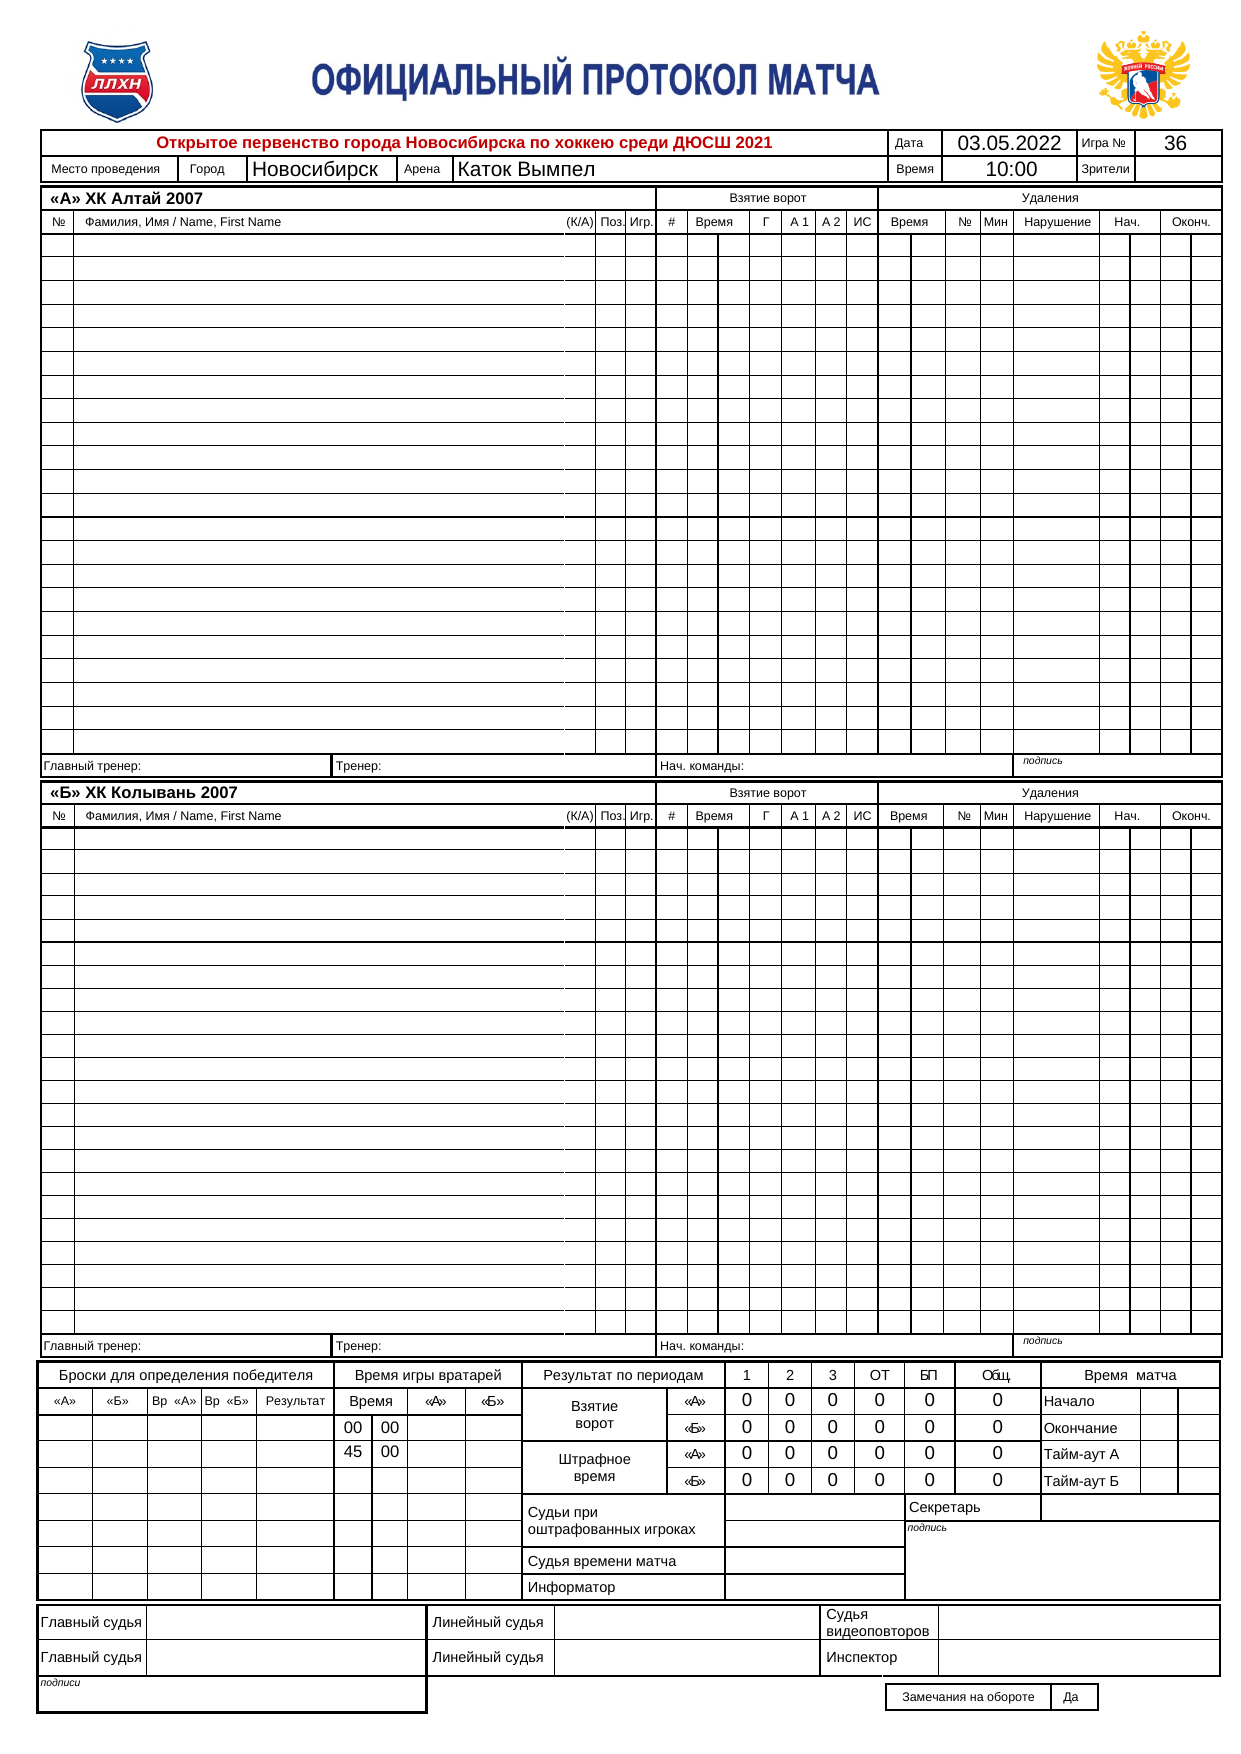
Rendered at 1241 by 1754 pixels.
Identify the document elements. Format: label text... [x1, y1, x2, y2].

table_cell [782, 235, 815, 256]
table_cell [1161, 470, 1190, 493]
table_header Результат по периодам [523, 1363, 724, 1387]
table_cell [782, 1127, 815, 1149]
table_cell [657, 423, 687, 445]
table_cell [816, 281, 846, 303]
table_cell [688, 850, 717, 872]
table_cell [75, 1150, 564, 1172]
table_cell [688, 281, 717, 303]
table_cell [1131, 352, 1160, 374]
table_cell [1161, 1127, 1190, 1149]
table_cell [847, 399, 877, 422]
table_cell [688, 446, 717, 469]
table_cell [981, 399, 1013, 422]
table_cell [847, 943, 877, 964]
table_cell [750, 399, 781, 422]
table_cell [1192, 541, 1221, 564]
table_cell [42, 1081, 74, 1103]
table_cell [750, 1035, 781, 1057]
table_cell [912, 376, 945, 398]
table_cell [782, 565, 815, 587]
table_cell [782, 1081, 815, 1103]
table_cell [42, 612, 73, 634]
table_cell Время [879, 211, 945, 233]
table_cell [1131, 612, 1160, 634]
table_cell [1014, 1127, 1099, 1149]
table_cell [944, 1104, 980, 1126]
table_cell [626, 1081, 655, 1103]
table_cell [782, 1311, 815, 1333]
table_cell Судья видеоповторов [821, 1606, 938, 1639]
table_cell [657, 1058, 687, 1079]
table_cell [75, 850, 564, 872]
table_cell [879, 470, 910, 493]
table_cell [1161, 829, 1190, 849]
table_cell [1131, 494, 1160, 516]
table_cell [782, 943, 815, 964]
table_cell [1100, 494, 1129, 516]
table_cell [1161, 896, 1190, 918]
table_cell [626, 1173, 655, 1195]
table_cell [879, 1012, 910, 1033]
table_cell 0 [855, 1442, 904, 1467]
table_cell [202, 1574, 256, 1599]
table_cell Инспектор [821, 1640, 938, 1675]
table_cell [42, 920, 74, 941]
table_cell [657, 943, 687, 964]
table_cell [1161, 920, 1190, 941]
table_cell [847, 352, 877, 374]
table_cell [782, 1196, 815, 1218]
table_cell [782, 399, 815, 422]
table_cell [946, 281, 980, 303]
table_cell [816, 399, 846, 422]
table_cell [939, 1640, 1219, 1675]
table_cell [912, 829, 943, 849]
table_cell 0 [812, 1389, 854, 1413]
table_cell [565, 1150, 595, 1172]
table_cell [981, 494, 1013, 516]
table_cell [1161, 281, 1190, 303]
table_cell [42, 446, 73, 469]
table_cell [1161, 707, 1190, 729]
table_cell [847, 1081, 877, 1103]
table_cell [75, 1219, 564, 1241]
table_cell [981, 1058, 1013, 1079]
table_cell [466, 1494, 521, 1520]
table_cell Игр. [626, 211, 655, 233]
table_cell [75, 1196, 564, 1218]
table_cell Информатор [523, 1575, 724, 1599]
table_cell [42, 518, 73, 540]
table_cell Секретарь [906, 1495, 1040, 1520]
table_cell [847, 1012, 877, 1033]
table_cell [912, 446, 945, 469]
table_cell [981, 1288, 1013, 1310]
table_cell [719, 305, 749, 327]
table_header Взятие ворот [657, 783, 877, 803]
table_cell [750, 352, 781, 374]
table_cell [750, 730, 781, 753]
table_cell [1014, 896, 1099, 918]
table_cell [1100, 659, 1129, 682]
table_cell [42, 1196, 74, 1218]
table_cell [42, 352, 73, 374]
table_cell [1131, 989, 1160, 1011]
table_cell [596, 518, 625, 540]
table_cell [719, 376, 749, 398]
table_cell [981, 612, 1013, 634]
table_cell [39, 1574, 92, 1599]
table_cell [74, 470, 564, 493]
table_cell [1099, 1682, 1220, 1711]
table_cell [719, 1104, 749, 1126]
table_cell [147, 1640, 425, 1675]
table_cell [93, 1468, 147, 1493]
table_cell [1014, 1311, 1099, 1333]
table_cell [981, 636, 1013, 658]
table_cell 0 [769, 1415, 811, 1440]
table_cell [596, 636, 625, 658]
table_cell [657, 1311, 687, 1333]
table_cell [565, 588, 595, 611]
table_cell Мин [981, 805, 1013, 826]
table_cell [335, 1547, 371, 1573]
table_cell [912, 683, 945, 706]
table_cell [688, 1196, 717, 1218]
table_cell [912, 1196, 943, 1218]
table_cell [596, 707, 625, 729]
table_cell [816, 1265, 846, 1287]
table_cell [657, 850, 687, 872]
table_cell (К/А) [565, 805, 595, 826]
table_cell [782, 494, 815, 516]
table_cell [719, 896, 749, 918]
table_cell [596, 1219, 625, 1241]
table_header «Б» ХК Колывань 2007 [42, 783, 655, 803]
table_cell [879, 636, 910, 658]
table_cell Время [688, 805, 749, 826]
table_cell [847, 730, 877, 753]
table_cell [1014, 683, 1099, 706]
table_cell [1100, 1242, 1129, 1264]
table_cell [782, 612, 815, 634]
table_cell [847, 966, 877, 987]
table_cell [750, 1173, 781, 1195]
table_cell [847, 494, 877, 516]
table_cell [981, 989, 1013, 1011]
table_cell [750, 565, 781, 587]
table_cell [1100, 352, 1129, 374]
table_cell 0 [855, 1415, 904, 1440]
table_cell [1014, 1104, 1099, 1126]
table_cell [1131, 1196, 1160, 1218]
table_cell [1161, 1104, 1190, 1126]
table_cell Тренер: [333, 755, 655, 776]
table_cell [596, 1081, 625, 1103]
table_cell [1014, 235, 1099, 256]
table_cell [944, 920, 980, 941]
table_cell [782, 305, 815, 327]
table_header Замечания на обороте [887, 1685, 1050, 1709]
table_cell [565, 943, 595, 964]
table_cell [42, 683, 73, 706]
table_cell [688, 328, 717, 351]
table_cell [782, 683, 815, 706]
table_cell [782, 1265, 815, 1287]
table_cell [847, 1311, 877, 1333]
table_cell Результат [257, 1389, 333, 1413]
table_cell [202, 1468, 256, 1493]
table_cell Арена [398, 157, 452, 181]
table_cell [981, 257, 1013, 280]
table_cell [1192, 1127, 1221, 1149]
table_cell [1014, 1150, 1099, 1172]
table_cell [719, 1058, 749, 1079]
table_cell Мин [981, 211, 1013, 233]
table_cell Нач. команды: [657, 755, 1012, 776]
table_cell [944, 1058, 980, 1079]
table_cell [879, 235, 910, 256]
table_cell [879, 730, 910, 753]
table_cell [879, 659, 910, 682]
table_cell [565, 1265, 595, 1287]
table_header «А» ХК Алтай 2007 [42, 188, 655, 209]
table_cell [944, 1173, 980, 1195]
table_cell [1100, 565, 1129, 587]
table_cell Время [688, 211, 749, 233]
table_cell [1136, 157, 1221, 181]
table_cell [1192, 850, 1221, 872]
table_cell [1014, 423, 1099, 445]
table_cell [1161, 1173, 1190, 1195]
table_cell [816, 518, 846, 540]
table_cell [565, 399, 595, 422]
table_cell [750, 257, 781, 280]
table_cell [596, 989, 625, 1011]
table_cell [981, 1035, 1013, 1057]
table_cell [596, 659, 625, 682]
table_cell [816, 612, 846, 634]
table_cell [847, 423, 877, 445]
table_cell [750, 1150, 781, 1172]
table_cell [565, 966, 595, 987]
table_cell [879, 494, 910, 516]
table_cell [1161, 1058, 1190, 1079]
table_cell [1100, 1150, 1129, 1172]
table_cell [946, 494, 980, 516]
table_cell [883, 1677, 1220, 1681]
table_cell [74, 636, 564, 658]
table_cell [944, 966, 980, 987]
table_cell [816, 1242, 846, 1264]
table_cell [1131, 518, 1160, 540]
table_cell [42, 850, 74, 872]
table_cell [1131, 541, 1160, 564]
table_cell подпись [1014, 1335, 1221, 1356]
table_cell [912, 896, 943, 918]
table_cell [782, 896, 815, 918]
table_cell [93, 1494, 147, 1520]
table_cell [912, 920, 943, 941]
table_cell [816, 376, 846, 398]
table_cell [847, 518, 877, 540]
table_cell [657, 1081, 687, 1103]
table_cell [944, 1012, 980, 1033]
table_cell [946, 235, 980, 256]
table_cell [1014, 829, 1099, 849]
table_cell [42, 943, 74, 964]
table_header Взятие ворот [657, 188, 877, 209]
table_cell [74, 257, 564, 280]
table_cell [565, 1173, 595, 1195]
table_cell [719, 1081, 749, 1103]
table_cell [257, 1574, 333, 1599]
table_cell [688, 588, 717, 611]
table_cell [750, 376, 781, 398]
table_cell [1100, 636, 1129, 658]
table_cell [981, 281, 1013, 303]
table_cell 0 [905, 1468, 954, 1493]
table_header Общ. [956, 1363, 1040, 1387]
table_cell [1131, 730, 1160, 753]
table_cell [782, 1012, 815, 1033]
table_cell [847, 683, 877, 706]
table_cell [626, 565, 655, 587]
table_cell [42, 470, 73, 493]
table_cell [202, 1521, 256, 1546]
table_cell [1131, 1012, 1160, 1033]
table_cell [373, 1521, 407, 1546]
table_cell [847, 659, 877, 682]
table_cell [688, 1150, 717, 1172]
table_cell [596, 257, 625, 280]
table_cell № [42, 805, 74, 826]
table_cell [847, 989, 877, 1011]
table_cell [657, 1035, 687, 1057]
table_cell 00 [373, 1416, 407, 1440]
table_cell [74, 541, 564, 564]
table_cell [981, 446, 1013, 469]
table_header Да [1052, 1685, 1097, 1709]
table_cell [74, 518, 564, 540]
table_cell [408, 1494, 465, 1520]
table_cell [1192, 1219, 1221, 1241]
table_cell [657, 588, 687, 611]
table_cell [626, 305, 655, 327]
table_cell [816, 636, 846, 658]
table_cell [1100, 257, 1129, 280]
table_cell [816, 305, 846, 327]
table_cell [816, 423, 846, 445]
table_cell [42, 235, 73, 256]
table_cell [847, 541, 877, 564]
table_header Игра № [1078, 131, 1134, 155]
table_header 03.05.2022 [943, 131, 1076, 155]
table_cell Время [889, 157, 941, 181]
table_cell [1014, 966, 1099, 987]
table_cell А 1 [782, 805, 815, 826]
table_cell Новосибирск [248, 157, 396, 181]
table_cell [1014, 659, 1099, 682]
table_cell [750, 423, 781, 445]
table_cell [1131, 1081, 1160, 1103]
table_cell [42, 1173, 74, 1195]
table_cell [257, 1416, 333, 1440]
table_cell [75, 943, 564, 964]
table_cell [93, 1574, 147, 1599]
table_cell Линейный судья [428, 1640, 554, 1675]
table_cell [75, 1104, 564, 1126]
table_cell [596, 1150, 625, 1172]
table_cell [688, 1058, 717, 1079]
table_cell [626, 518, 655, 540]
table_cell [148, 1547, 201, 1573]
table_cell [657, 1104, 687, 1126]
table_cell [42, 636, 73, 658]
table_cell [39, 1468, 92, 1493]
table_cell [74, 399, 564, 422]
table_cell [782, 1288, 815, 1310]
table_cell [596, 423, 625, 445]
table_header 3 [812, 1363, 854, 1387]
table_cell [373, 1468, 407, 1493]
table_cell [719, 328, 749, 351]
table_cell [782, 446, 815, 469]
table_cell [1161, 943, 1190, 964]
table_cell [688, 494, 717, 516]
table_cell [1192, 565, 1221, 587]
table_cell [847, 1035, 877, 1057]
table_cell [1100, 966, 1129, 987]
table_cell Вр «А» [148, 1389, 201, 1413]
table_cell Тайм-аут Б [1042, 1468, 1140, 1493]
table_cell [816, 1012, 846, 1033]
table_cell [1161, 966, 1190, 987]
table_cell «А» [408, 1389, 465, 1413]
table_cell [75, 1012, 564, 1033]
table_cell [847, 376, 877, 398]
table_cell [1192, 352, 1221, 374]
table_cell [1192, 376, 1221, 398]
table_cell # [657, 805, 687, 826]
table_cell Нач. команды: [657, 1335, 1012, 1356]
table_cell [1192, 707, 1221, 729]
table_cell Фамилия, Имя / Name, First Name [75, 805, 565, 826]
table_cell [719, 399, 749, 422]
table_cell [847, 565, 877, 587]
table_cell [719, 636, 749, 658]
table_cell [1161, 874, 1190, 895]
table_cell [626, 1035, 655, 1057]
table_cell [719, 281, 749, 303]
table_cell [1179, 1441, 1219, 1467]
table_cell [1131, 659, 1160, 682]
table_cell [782, 1035, 815, 1057]
table_cell [42, 896, 74, 918]
table_header БП [905, 1363, 954, 1387]
table_cell [657, 305, 687, 327]
table_cell [847, 636, 877, 658]
table_cell Тайм-аут А [1042, 1441, 1140, 1467]
table_cell [1192, 612, 1221, 634]
table_cell [782, 1150, 815, 1172]
table_cell [688, 1242, 717, 1264]
table_cell 00 [373, 1441, 407, 1467]
table_cell [1100, 943, 1129, 964]
table_header Удаления [879, 188, 1221, 209]
table_cell [847, 896, 877, 918]
table_cell [719, 943, 749, 964]
table_cell [1131, 235, 1160, 256]
table_cell [879, 305, 910, 327]
table_cell [688, 565, 717, 587]
table_cell [816, 896, 846, 918]
table_cell [1161, 683, 1190, 706]
table_cell [1131, 1104, 1160, 1126]
table_cell [75, 896, 564, 918]
table_cell [912, 1150, 943, 1172]
table_cell [981, 943, 1013, 964]
table_cell [565, 494, 595, 516]
table_cell [719, 588, 749, 611]
table_header Время игры вратарей [335, 1363, 521, 1387]
table_cell [688, 305, 717, 327]
table_cell [466, 1468, 521, 1493]
table_cell [1141, 1468, 1177, 1493]
table_cell [912, 281, 945, 303]
table_cell «Б » [466, 1389, 521, 1413]
table_cell [75, 1311, 564, 1333]
table_cell [74, 612, 564, 634]
table_cell [657, 281, 687, 303]
table_cell [847, 1265, 877, 1287]
table_cell [879, 446, 910, 469]
table_cell [335, 1521, 371, 1546]
table_cell [946, 588, 980, 611]
table_cell [1131, 850, 1160, 872]
table_cell [782, 328, 815, 351]
table_cell [912, 1242, 943, 1264]
table_cell [816, 565, 846, 587]
table_cell 0 [726, 1468, 768, 1493]
table_cell [1131, 1265, 1160, 1287]
table_cell [1161, 257, 1190, 280]
table_cell [1014, 470, 1099, 493]
table_cell [981, 1196, 1013, 1218]
table_cell [626, 1219, 655, 1241]
table_cell [1100, 896, 1129, 918]
table_cell [1014, 1196, 1099, 1218]
table_cell [750, 1127, 781, 1149]
table_cell [912, 1058, 943, 1079]
table_cell «А» [668, 1442, 724, 1467]
table_cell [626, 943, 655, 964]
table_cell 0 [726, 1415, 768, 1440]
table_cell [1131, 1288, 1160, 1310]
table_cell [626, 257, 655, 280]
table_cell [1192, 1081, 1221, 1103]
table_cell [626, 1104, 655, 1126]
table_cell [912, 399, 945, 422]
table_cell [816, 494, 846, 516]
table_cell [565, 281, 595, 303]
table_cell [565, 896, 595, 918]
table_cell [42, 1219, 74, 1241]
table_cell [944, 850, 980, 872]
table_cell подпись [1014, 755, 1221, 776]
table_cell [657, 1219, 687, 1241]
table_cell [912, 1265, 943, 1287]
table_cell А 2 [816, 211, 846, 233]
table_cell [879, 920, 910, 941]
table_cell [1192, 494, 1221, 516]
table_cell [1131, 636, 1160, 658]
table_cell [1131, 683, 1160, 706]
table_cell Зрители [1078, 157, 1134, 181]
table_cell [565, 1127, 595, 1149]
table_cell [657, 874, 687, 895]
table_cell [626, 707, 655, 729]
table_cell [428, 1677, 882, 1711]
table_cell [148, 1521, 201, 1546]
table_cell [1161, 376, 1190, 398]
table_cell [946, 730, 980, 753]
table_cell [565, 1288, 595, 1310]
table_cell [782, 829, 815, 849]
table_cell [657, 518, 687, 540]
table_cell [42, 659, 73, 682]
table_cell [879, 896, 910, 918]
table_cell 0 [769, 1468, 811, 1493]
table_cell [596, 896, 625, 918]
table_cell [981, 659, 1013, 682]
table_cell [626, 541, 655, 564]
table_cell [1100, 1127, 1129, 1149]
table_cell [1192, 1288, 1221, 1310]
table_cell [750, 305, 781, 327]
table_cell [879, 1058, 910, 1079]
table_cell [847, 612, 877, 634]
table_cell [626, 850, 655, 872]
table_cell [565, 989, 595, 1011]
table_cell [1014, 1035, 1099, 1057]
table_cell [565, 1219, 595, 1241]
table_cell [847, 707, 877, 729]
table_cell [981, 376, 1013, 398]
table_cell [912, 612, 945, 634]
table_cell [1161, 612, 1190, 634]
table_cell [981, 518, 1013, 540]
table_cell [1192, 943, 1221, 964]
table_cell Время [879, 805, 943, 826]
table_cell [782, 1104, 815, 1126]
table_cell [879, 612, 910, 634]
table_cell [1161, 565, 1190, 587]
table_cell [596, 1104, 625, 1126]
table_cell подпись [906, 1522, 1219, 1599]
table_cell [1100, 874, 1129, 895]
table_cell [688, 1104, 717, 1126]
table_cell [626, 683, 655, 706]
table_cell [782, 423, 815, 445]
table_cell [912, 1288, 943, 1310]
table_cell [1179, 1415, 1219, 1440]
table_cell [782, 352, 815, 374]
table_cell [1014, 328, 1099, 351]
table_cell [726, 1495, 904, 1520]
table_cell [93, 1416, 147, 1440]
table_cell [1014, 446, 1099, 469]
table_cell [912, 1081, 943, 1103]
table_cell [816, 943, 846, 964]
table_cell [1161, 328, 1190, 351]
table_cell [879, 1219, 910, 1241]
table_cell [782, 518, 815, 540]
table_cell [74, 305, 564, 327]
table_cell [981, 1150, 1013, 1172]
table_cell [257, 1441, 333, 1467]
table_cell [148, 1468, 201, 1493]
table_cell Начало [1042, 1389, 1140, 1413]
table_cell [408, 1547, 465, 1573]
table_cell [879, 829, 910, 849]
table_cell [688, 920, 717, 941]
table_cell [946, 636, 980, 658]
table_cell [657, 707, 687, 729]
table_cell [719, 659, 749, 682]
table_cell Окончание [1042, 1415, 1140, 1440]
table_cell [42, 1058, 74, 1079]
table_cell [1192, 257, 1221, 280]
table_cell [912, 565, 945, 587]
table_cell [1192, 1242, 1221, 1264]
table_cell [782, 376, 815, 398]
table_cell [565, 1012, 595, 1033]
table_cell [847, 829, 877, 849]
table_cell [719, 829, 749, 849]
table_cell [912, 1219, 943, 1241]
table_cell [750, 829, 781, 849]
table_cell [688, 399, 717, 422]
table_cell [42, 707, 73, 729]
table_cell 0 [905, 1389, 954, 1413]
table_cell [596, 1265, 625, 1287]
table_cell [719, 235, 749, 256]
table_cell [782, 1242, 815, 1264]
table_cell [42, 1150, 74, 1172]
table_cell «А» [39, 1389, 92, 1413]
table_cell [74, 328, 564, 351]
table_cell [688, 896, 717, 918]
table_cell [750, 1219, 781, 1241]
table_cell [1100, 588, 1129, 611]
table_cell [565, 423, 595, 445]
table_cell [1100, 305, 1129, 327]
table_cell [1161, 494, 1190, 516]
table_cell [847, 257, 877, 280]
table_cell [946, 257, 980, 280]
table_cell [42, 1242, 74, 1264]
table_cell [1100, 1012, 1129, 1033]
table_cell [657, 829, 687, 849]
table_cell [1192, 446, 1221, 469]
table_cell [1100, 328, 1129, 351]
table_cell [466, 1574, 521, 1599]
table_cell [596, 305, 625, 327]
table_cell [816, 588, 846, 611]
table_cell [1014, 1012, 1099, 1033]
table_cell [981, 470, 1013, 493]
table_cell [1014, 1265, 1099, 1287]
table_cell [688, 541, 717, 564]
table_cell [782, 541, 815, 564]
table_cell [1014, 1173, 1099, 1195]
table_cell [42, 730, 73, 753]
table_cell [466, 1547, 521, 1573]
table_cell [1161, 636, 1190, 658]
table_cell [816, 707, 846, 729]
table_cell [688, 1311, 717, 1333]
table_cell [847, 328, 877, 351]
table_cell А 1 [782, 211, 815, 233]
table_cell [596, 235, 625, 256]
table_cell [879, 966, 910, 987]
table_cell [688, 235, 717, 256]
table_cell [1131, 1058, 1160, 1079]
table_cell [946, 707, 980, 729]
table_cell [565, 518, 595, 540]
table_cell [1131, 1035, 1160, 1057]
table_cell [816, 1173, 846, 1195]
table_cell [657, 1288, 687, 1310]
table_cell [565, 1058, 595, 1079]
table_cell [1131, 829, 1160, 849]
table_cell [946, 305, 980, 327]
table_cell [42, 305, 73, 327]
table_cell Судьи при оштрафованных игроках [523, 1495, 724, 1546]
table_cell 0 [726, 1389, 768, 1413]
table_cell [657, 1150, 687, 1172]
table_cell [816, 352, 846, 374]
table_cell [657, 966, 687, 987]
table_cell [1141, 1441, 1177, 1467]
table_cell [750, 1265, 781, 1287]
table_cell [373, 1494, 407, 1520]
table_cell [657, 896, 687, 918]
table_cell [981, 1173, 1013, 1195]
table_cell [1014, 305, 1099, 327]
table_cell [981, 1127, 1013, 1149]
table_cell [719, 966, 749, 987]
table_cell [148, 1574, 201, 1599]
table_cell [42, 565, 73, 587]
table_cell [1131, 281, 1160, 303]
table_cell [75, 1058, 564, 1079]
table_cell [148, 1441, 201, 1467]
table_cell [1100, 829, 1129, 849]
table_cell [1192, 1012, 1221, 1033]
table_cell [408, 1468, 465, 1493]
table_cell [782, 1219, 815, 1241]
table_cell [657, 1242, 687, 1264]
table_cell [408, 1416, 465, 1440]
table_cell [657, 1196, 687, 1218]
table_cell [912, 328, 945, 351]
table_cell [782, 707, 815, 729]
table_cell [816, 730, 846, 753]
table_cell [946, 659, 980, 682]
table_cell [42, 829, 74, 849]
table_cell [719, 541, 749, 564]
table_cell [782, 1058, 815, 1079]
table_cell [1192, 1104, 1221, 1126]
table_cell [944, 1150, 980, 1172]
table_cell [1161, 305, 1190, 327]
table_cell [75, 874, 564, 895]
table_cell [565, 565, 595, 587]
table_cell [816, 1127, 846, 1149]
table_cell [750, 1242, 781, 1264]
table_cell [75, 829, 564, 849]
table_cell [42, 423, 73, 445]
table_header Удаления [879, 783, 1221, 803]
table_cell [1100, 1104, 1129, 1126]
table_cell [912, 305, 945, 327]
table_cell Главный судья [39, 1640, 146, 1675]
table_cell [1131, 874, 1160, 895]
table_cell [782, 636, 815, 658]
table_cell [1192, 518, 1221, 540]
table_cell [657, 920, 687, 941]
table_cell [1131, 943, 1160, 964]
table_cell [626, 281, 655, 303]
table_cell [939, 1606, 1219, 1639]
table_cell [626, 989, 655, 1011]
table_cell [719, 707, 749, 729]
table_cell [719, 874, 749, 895]
table_cell [912, 1173, 943, 1195]
table_cell [1014, 707, 1099, 729]
table_cell [816, 1288, 846, 1310]
table_cell [74, 588, 564, 611]
table_cell [565, 352, 595, 374]
table_cell [75, 1173, 564, 1195]
table_cell [1100, 1081, 1129, 1103]
table_cell [750, 850, 781, 872]
table_cell [879, 1311, 910, 1333]
table_cell [1014, 399, 1099, 422]
table_cell [816, 1219, 846, 1241]
table_cell [626, 352, 655, 374]
table_cell [1161, 850, 1190, 872]
table_cell [1100, 989, 1129, 1011]
table_cell [626, 446, 655, 469]
table_cell [816, 683, 846, 706]
table_cell [750, 989, 781, 1011]
table_cell [944, 1242, 980, 1264]
table_cell [1014, 850, 1099, 872]
table_cell [782, 659, 815, 682]
table_cell [1161, 352, 1190, 374]
table_cell [688, 612, 717, 634]
table_cell [1161, 1012, 1190, 1033]
table_cell [879, 541, 910, 564]
table_cell [596, 281, 625, 303]
table_cell 0 [956, 1442, 1040, 1467]
table_cell [202, 1416, 256, 1440]
table_cell [335, 1494, 371, 1520]
table_cell [596, 730, 625, 753]
table_cell [1014, 612, 1099, 634]
table_cell 0 [726, 1442, 768, 1467]
table_cell [946, 399, 980, 422]
table_cell [816, 328, 846, 351]
table_cell [596, 920, 625, 941]
table_cell [981, 1081, 1013, 1103]
table_cell [565, 1035, 595, 1057]
table_cell [1192, 659, 1221, 682]
table_cell [912, 636, 945, 658]
table_cell [944, 829, 980, 849]
table_cell [912, 1012, 943, 1033]
table_cell [657, 257, 687, 280]
table_cell [782, 966, 815, 987]
table_header ОТ [855, 1363, 904, 1387]
table_cell [719, 1288, 749, 1310]
table_cell [565, 470, 595, 493]
table_cell [782, 730, 815, 753]
table_cell [688, 470, 717, 493]
table_cell [719, 850, 749, 872]
table_cell [202, 1441, 256, 1467]
table_cell [1161, 423, 1190, 445]
table_cell Г [750, 211, 781, 233]
table_cell [565, 235, 595, 256]
table_cell Линейный судья [428, 1606, 554, 1639]
table_cell [596, 1242, 625, 1264]
table_cell [1131, 470, 1160, 493]
table_cell [596, 850, 625, 872]
table_cell [719, 1242, 749, 1264]
table_cell [1131, 423, 1160, 445]
table_cell [1100, 376, 1129, 398]
table_cell [1014, 494, 1099, 516]
table_header Открытое первенство города Новосибирска по хоккею среди ДЮСШ 2021 [42, 131, 887, 155]
table_cell [981, 1012, 1013, 1033]
table_cell [42, 1104, 74, 1126]
table_cell 0 [855, 1468, 904, 1493]
table_cell подписи [39, 1677, 425, 1711]
table_cell [981, 305, 1013, 327]
table_header Время матча [1042, 1363, 1219, 1387]
table_cell Оконч. [1161, 805, 1221, 826]
table_cell [912, 235, 945, 256]
table_cell [981, 352, 1013, 374]
table_cell [1161, 446, 1190, 469]
table_cell [879, 1173, 910, 1195]
table_cell [816, 235, 846, 256]
table_cell [750, 896, 781, 918]
table_cell Главный тренер: [42, 755, 330, 776]
table_cell [782, 850, 815, 872]
table_cell [912, 989, 943, 1011]
table_cell [1161, 235, 1190, 256]
table_cell [750, 494, 781, 516]
table_cell [879, 1127, 910, 1149]
table_cell [944, 896, 980, 918]
table_cell [1161, 1311, 1190, 1333]
table_cell [847, 1104, 877, 1126]
table_cell 0 [905, 1442, 954, 1467]
table_cell [912, 352, 945, 374]
table_cell [42, 257, 73, 280]
table_cell [719, 612, 749, 634]
table_cell [1014, 1058, 1099, 1079]
table_cell [626, 376, 655, 398]
table_cell [912, 707, 945, 729]
table_cell [596, 376, 625, 398]
table_cell [1192, 874, 1221, 895]
table_cell [596, 565, 625, 587]
table_cell [981, 1219, 1013, 1241]
table_cell [75, 1127, 564, 1149]
table_cell [847, 1058, 877, 1079]
table_cell [596, 874, 625, 895]
table_cell [719, 1311, 749, 1333]
table_cell [981, 730, 1013, 753]
table_cell [626, 1150, 655, 1172]
table_cell [946, 565, 980, 587]
table_cell [944, 1288, 980, 1310]
table_cell [565, 446, 595, 469]
table_cell [1014, 636, 1099, 658]
table_cell [626, 1288, 655, 1310]
table_cell [847, 1219, 877, 1241]
table_cell [1161, 518, 1190, 540]
table_cell [1192, 1058, 1221, 1079]
table_cell [688, 874, 717, 895]
table_cell [565, 612, 595, 634]
table_cell [1131, 1173, 1160, 1195]
table_cell [750, 446, 781, 469]
table_cell [626, 1242, 655, 1264]
table_cell [626, 874, 655, 895]
table_cell [879, 352, 910, 374]
table_cell [1014, 874, 1099, 895]
table_cell [816, 659, 846, 682]
table_cell [626, 612, 655, 634]
table_cell [912, 541, 945, 564]
table_cell [944, 1219, 980, 1241]
table_cell [335, 1574, 371, 1599]
table_cell [1141, 1415, 1177, 1440]
table_cell [750, 1196, 781, 1218]
table_cell [879, 1081, 910, 1103]
table_cell 0 [812, 1442, 854, 1467]
table_cell [596, 1288, 625, 1310]
table_cell [555, 1640, 819, 1675]
table_cell [750, 636, 781, 658]
table_cell [42, 328, 73, 351]
table_cell [466, 1521, 521, 1546]
table_cell [202, 1494, 256, 1520]
table_cell [1014, 1288, 1099, 1310]
table_cell [626, 494, 655, 516]
table_cell [981, 588, 1013, 611]
table_cell [726, 1521, 904, 1546]
table_cell [946, 612, 980, 634]
table_cell [39, 1494, 92, 1520]
table_cell [879, 1288, 910, 1310]
table_cell [719, 352, 749, 374]
table_cell [1192, 730, 1221, 753]
table_cell [879, 518, 910, 540]
table_cell [1131, 1127, 1160, 1149]
table_cell [596, 1196, 625, 1218]
table_cell [1131, 1150, 1160, 1172]
table_cell [1192, 1173, 1221, 1195]
table_cell [1192, 966, 1221, 987]
table_cell [847, 1150, 877, 1172]
table_cell [42, 541, 73, 564]
table_cell [816, 920, 846, 941]
table_cell [93, 1547, 147, 1573]
table_cell [879, 943, 910, 964]
table_cell [719, 1219, 749, 1241]
table_cell [42, 874, 74, 895]
table_cell [879, 1242, 910, 1264]
table_cell [626, 920, 655, 941]
table_cell [719, 989, 749, 1011]
table_cell [944, 989, 980, 1011]
table_cell [42, 494, 73, 516]
table_cell [847, 281, 877, 303]
table_cell [1014, 541, 1099, 564]
table_cell [688, 423, 717, 445]
table_cell [565, 305, 595, 327]
table_cell [626, 399, 655, 422]
table_cell [565, 636, 595, 658]
table_cell [750, 874, 781, 895]
table_cell 0 [769, 1442, 811, 1467]
table_cell [408, 1574, 465, 1599]
table_cell [946, 423, 980, 445]
table_cell [657, 494, 687, 516]
table_cell [74, 423, 564, 445]
table_cell [1100, 1058, 1129, 1079]
table_cell [42, 588, 73, 611]
table_cell [688, 1127, 717, 1149]
table_cell [1131, 257, 1160, 280]
table_cell [1100, 1288, 1129, 1310]
table_cell [847, 920, 877, 941]
table_cell [626, 636, 655, 658]
table_cell [879, 1035, 910, 1057]
table_cell [596, 1127, 625, 1149]
table_cell [879, 281, 910, 303]
table_cell [912, 588, 945, 611]
table_cell [750, 1311, 781, 1333]
table_cell [816, 874, 846, 895]
table_cell [944, 1196, 980, 1218]
table_cell [981, 829, 1013, 849]
table_cell [1100, 730, 1129, 753]
table_cell [816, 541, 846, 564]
table_cell [1100, 1265, 1129, 1287]
table_cell [39, 1521, 92, 1546]
table_cell [1161, 1081, 1190, 1103]
table_cell [750, 281, 781, 303]
table_cell [719, 470, 749, 493]
table_cell [657, 1127, 687, 1149]
table_cell [981, 541, 1013, 564]
table_cell [750, 943, 781, 964]
table_cell 0 [855, 1389, 904, 1413]
table_cell [596, 829, 625, 849]
table_cell [1014, 1219, 1099, 1241]
table_cell [688, 1288, 717, 1310]
table_cell [626, 470, 655, 493]
table_cell 0 [769, 1389, 811, 1413]
table_cell № [42, 211, 73, 233]
table_cell [981, 683, 1013, 706]
table_cell [1131, 305, 1160, 327]
table_cell [1161, 1196, 1190, 1218]
table_cell [565, 328, 595, 351]
table_cell [466, 1416, 521, 1440]
table_cell [1192, 423, 1221, 445]
table_cell [1192, 399, 1221, 422]
table_cell [596, 446, 625, 469]
table_cell [688, 1173, 717, 1195]
table_cell [782, 874, 815, 895]
table_cell [1131, 1219, 1160, 1241]
table_cell [1100, 235, 1129, 256]
table_cell Судья времени матча [523, 1548, 724, 1573]
table_cell [726, 1575, 904, 1599]
table_cell [39, 1416, 92, 1440]
table_cell [1014, 376, 1099, 398]
table_cell Г [750, 805, 781, 826]
table_cell [944, 943, 980, 964]
table_cell ИС [847, 805, 877, 826]
table_cell Нач. [1100, 805, 1160, 826]
table_cell Оконч. [1161, 211, 1221, 233]
table_cell [879, 1104, 910, 1126]
table_cell [596, 943, 625, 964]
table_cell [719, 494, 749, 516]
table_cell [75, 920, 564, 941]
table_cell [981, 850, 1013, 872]
table_cell [719, 1127, 749, 1149]
table_cell [688, 1219, 717, 1241]
table_cell [1014, 989, 1099, 1011]
table_cell [816, 1196, 846, 1218]
table_cell [1179, 1389, 1219, 1413]
table_cell [688, 707, 717, 729]
table_cell [719, 446, 749, 469]
table_cell [1014, 518, 1099, 540]
table_cell [1192, 305, 1221, 327]
table_cell [688, 1081, 717, 1103]
table_cell [657, 446, 687, 469]
table_cell [565, 829, 595, 849]
table_cell [944, 1127, 980, 1149]
table_cell [879, 707, 910, 729]
table_cell Нарушение [1014, 211, 1099, 233]
table_cell [148, 1416, 201, 1440]
table_cell [1192, 235, 1221, 256]
table_cell [626, 1012, 655, 1033]
table_cell [750, 588, 781, 611]
table_cell [912, 1311, 943, 1333]
table_cell [1014, 1081, 1099, 1103]
table_cell [626, 1058, 655, 1079]
table_cell [373, 1574, 407, 1599]
table_cell [750, 659, 781, 682]
table_cell [257, 1494, 333, 1520]
table_cell [596, 470, 625, 493]
table_cell [981, 565, 1013, 587]
table_cell [946, 470, 980, 493]
table_cell Взятие ворот [523, 1389, 666, 1440]
table_cell [1100, 1196, 1129, 1218]
table_cell [1131, 707, 1160, 729]
table_cell [373, 1547, 407, 1573]
table_cell [42, 966, 74, 987]
table_cell [1131, 328, 1160, 351]
table_cell [879, 683, 910, 706]
table_cell [719, 730, 749, 753]
table_cell [1192, 1311, 1221, 1333]
table_cell [912, 257, 945, 280]
table_cell Тренер: [333, 1335, 655, 1356]
table_cell [74, 281, 564, 303]
table_cell Время [335, 1389, 407, 1413]
table_cell [1192, 328, 1221, 351]
table_cell [750, 612, 781, 634]
table_cell [74, 446, 564, 469]
table_cell [1192, 829, 1221, 849]
table_cell [981, 966, 1013, 987]
table_cell [912, 874, 943, 895]
table_cell [912, 470, 945, 493]
table_cell [750, 328, 781, 351]
table_cell 0 [956, 1415, 1040, 1440]
table_cell [816, 257, 846, 280]
table_cell Фамилия, Имя / Name, First Name [74, 211, 565, 233]
table_cell [946, 376, 980, 398]
table_cell [946, 352, 980, 374]
table_header 1 [726, 1363, 768, 1387]
table_cell [1192, 636, 1221, 658]
table_cell [596, 588, 625, 611]
table_cell [657, 1265, 687, 1287]
table_cell 0 [812, 1415, 854, 1440]
table_cell [981, 1242, 1013, 1264]
table_cell [626, 1127, 655, 1149]
table_cell [750, 1012, 781, 1033]
table_cell [657, 1173, 687, 1195]
table_cell [688, 683, 717, 706]
table_cell [750, 707, 781, 729]
table_cell [74, 683, 564, 706]
table_cell [1014, 281, 1099, 303]
table_cell [816, 446, 846, 469]
table_cell [981, 423, 1013, 445]
table_cell [565, 730, 595, 753]
table_cell [719, 1196, 749, 1218]
table_cell [408, 1521, 465, 1546]
table_cell [1131, 446, 1160, 469]
table_cell [42, 989, 74, 1011]
table_cell [42, 399, 73, 422]
table_cell 0 [956, 1389, 1040, 1413]
table_cell [879, 257, 910, 280]
table_cell [1100, 423, 1129, 445]
table_cell [1014, 352, 1099, 374]
table_cell [565, 850, 595, 872]
table_cell [1131, 896, 1160, 918]
table_cell [847, 874, 877, 895]
table_cell [1100, 920, 1129, 941]
table_cell [565, 1196, 595, 1218]
table_cell [596, 966, 625, 987]
table_cell [750, 1058, 781, 1079]
table_cell [750, 235, 781, 256]
table_cell [782, 257, 815, 280]
table_cell [1161, 1288, 1190, 1310]
table_cell [626, 1311, 655, 1333]
table_cell [596, 612, 625, 634]
table_cell Город [179, 157, 246, 181]
table_cell [1192, 588, 1221, 611]
table_cell [981, 1104, 1013, 1126]
table_cell [1014, 730, 1099, 753]
table_cell [981, 896, 1013, 918]
table_cell [335, 1468, 371, 1493]
table_cell [688, 518, 717, 540]
table_cell [657, 989, 687, 1011]
table_cell [1100, 470, 1129, 493]
table_cell [1014, 588, 1099, 611]
table_cell [946, 541, 980, 564]
table_cell [879, 850, 910, 872]
table_cell [944, 1265, 980, 1287]
table_cell [1161, 989, 1190, 1011]
table_cell [688, 730, 717, 753]
table_cell [147, 1606, 425, 1639]
table_cell [847, 305, 877, 327]
table_cell [944, 1311, 980, 1333]
table_cell [847, 1173, 877, 1195]
table_cell [596, 1058, 625, 1079]
table_cell [565, 1081, 595, 1103]
table_cell [1131, 376, 1160, 398]
table_cell [912, 659, 945, 682]
table_cell [1192, 896, 1221, 918]
table_cell [74, 707, 564, 729]
table_cell [719, 1150, 749, 1172]
table_cell [626, 235, 655, 256]
table_cell [1192, 281, 1221, 303]
table_cell [1014, 920, 1099, 941]
table_cell [816, 1311, 846, 1333]
table_cell [1100, 850, 1129, 872]
table_cell [912, 850, 943, 872]
table_cell [816, 1081, 846, 1103]
table_cell [74, 376, 564, 398]
table_cell [1100, 612, 1129, 634]
table_cell [782, 989, 815, 1011]
table_cell Игр. [626, 805, 655, 826]
table_cell [466, 1441, 521, 1467]
table_cell [981, 235, 1013, 256]
table_cell [657, 352, 687, 374]
table_cell [912, 966, 943, 987]
table_cell [1014, 257, 1099, 280]
table_cell 45 [335, 1441, 371, 1467]
table_cell [657, 399, 687, 422]
table_cell [1100, 1173, 1129, 1195]
table_cell [879, 399, 910, 422]
table_cell [657, 659, 687, 682]
table_cell [257, 1521, 333, 1546]
table_cell [1161, 588, 1190, 611]
table_cell [782, 920, 815, 941]
table_cell [657, 565, 687, 587]
table_cell [1100, 446, 1129, 469]
table_cell [75, 1035, 564, 1057]
table_cell [946, 683, 980, 706]
table_cell [1131, 920, 1160, 941]
table_cell [565, 1242, 595, 1264]
table_cell [719, 920, 749, 941]
table_cell [148, 1494, 201, 1520]
table_cell [1179, 1468, 1219, 1493]
table_cell [565, 1311, 595, 1333]
table_cell [981, 920, 1013, 941]
table_cell [75, 1288, 564, 1310]
table_cell [1100, 541, 1129, 564]
table_cell [719, 565, 749, 587]
picture [5, 28, 1197, 129]
table_cell [946, 518, 980, 540]
table_cell [750, 1288, 781, 1310]
table_cell [981, 707, 1013, 729]
table_cell [1161, 1219, 1190, 1241]
table_cell [1100, 1035, 1129, 1057]
table_cell Штрафное время [523, 1442, 666, 1493]
table_cell Нач. [1100, 211, 1160, 233]
table_cell [74, 352, 564, 374]
table_cell [688, 829, 717, 849]
table_cell [688, 989, 717, 1011]
table_cell [912, 494, 945, 516]
table_cell [565, 1104, 595, 1126]
table_cell [750, 966, 781, 987]
table_cell [657, 612, 687, 634]
table_cell [688, 352, 717, 374]
table_cell 10:00 [943, 157, 1076, 181]
table_cell [1131, 565, 1160, 587]
table_cell 0 [905, 1415, 954, 1440]
table_cell [1100, 683, 1129, 706]
table_cell [816, 989, 846, 1011]
table_cell [688, 1012, 717, 1033]
table_cell [657, 376, 687, 398]
table_cell [847, 1242, 877, 1264]
table_cell [912, 730, 945, 753]
table_cell [1192, 920, 1221, 941]
table_cell [565, 376, 595, 398]
table_cell [74, 659, 564, 682]
table_cell «А» [668, 1389, 724, 1413]
table_cell [1131, 588, 1160, 611]
table_cell [912, 518, 945, 540]
table_cell А 2 [816, 805, 846, 826]
table_cell [626, 829, 655, 849]
table_cell [816, 829, 846, 849]
table_cell [657, 470, 687, 493]
table_cell [1161, 1035, 1190, 1057]
table_cell [688, 1265, 717, 1287]
table_cell [596, 352, 625, 374]
table_cell [719, 683, 749, 706]
table_cell [565, 920, 595, 941]
table_cell ИС [847, 211, 877, 233]
table_cell [1042, 1495, 1219, 1520]
table_cell [1131, 399, 1160, 422]
table_cell [75, 1242, 564, 1264]
table_cell [816, 1150, 846, 1172]
table_cell «Б» [93, 1389, 147, 1413]
table_cell [750, 683, 781, 706]
table_cell [912, 1127, 943, 1149]
table_header Дата [889, 131, 941, 155]
table_cell [93, 1521, 147, 1546]
table_cell Нарушение [1014, 805, 1099, 826]
table_cell [565, 257, 595, 280]
table_cell [719, 1173, 749, 1195]
table_cell [1100, 399, 1129, 422]
table_cell [782, 281, 815, 303]
table_cell [688, 636, 717, 658]
table_cell [75, 989, 564, 1011]
table_cell [1131, 1311, 1160, 1333]
table_cell [719, 1265, 749, 1287]
table_cell [1131, 1242, 1160, 1264]
table_cell [565, 874, 595, 895]
table_cell № [946, 211, 980, 233]
table_cell [42, 1288, 74, 1310]
table_cell 00 [335, 1416, 371, 1440]
table_cell [565, 659, 595, 682]
table_cell [1161, 399, 1190, 422]
table_cell [596, 683, 625, 706]
table_cell [879, 1196, 910, 1218]
table_cell [626, 423, 655, 445]
table_cell Главный тренер: [42, 1335, 330, 1356]
table_cell [750, 1104, 781, 1126]
table_cell № [944, 805, 980, 826]
table_cell [408, 1441, 465, 1467]
table_cell [847, 235, 877, 256]
table_cell [847, 1288, 877, 1310]
table_cell [1100, 1219, 1129, 1241]
table_cell [596, 1173, 625, 1195]
table_cell [981, 1311, 1013, 1333]
table_cell [719, 518, 749, 540]
table_cell [816, 1035, 846, 1057]
table_cell [565, 541, 595, 564]
table_cell [879, 376, 910, 398]
table_cell [75, 966, 564, 987]
table_cell Поз. [596, 211, 625, 233]
table_cell [626, 730, 655, 753]
table_cell [847, 470, 877, 493]
table_cell [626, 659, 655, 682]
table_cell [726, 1548, 904, 1573]
table_cell [879, 1265, 910, 1287]
table_cell 0 [812, 1468, 854, 1493]
table_cell [1161, 730, 1190, 753]
table_cell [847, 850, 877, 872]
table_header 36 [1136, 131, 1221, 155]
table_cell [981, 874, 1013, 895]
table_cell [750, 1081, 781, 1103]
table_cell [912, 943, 943, 964]
table_cell [596, 1012, 625, 1033]
table_cell [1131, 966, 1160, 987]
table_cell [1192, 470, 1221, 493]
table_cell [944, 1035, 980, 1057]
table_cell [42, 1311, 74, 1333]
table_cell [688, 376, 717, 398]
table_cell [74, 494, 564, 516]
table_cell [816, 1104, 846, 1126]
table_cell [657, 683, 687, 706]
table_cell [879, 1150, 910, 1172]
table_cell [944, 874, 980, 895]
table_cell [688, 966, 717, 987]
table_header Броски для определения победителя [39, 1363, 333, 1387]
table_cell [981, 328, 1013, 351]
table_cell [1161, 659, 1190, 682]
table_cell [1014, 943, 1099, 964]
table_cell [42, 376, 73, 398]
table_cell [719, 1012, 749, 1033]
table_cell [39, 1441, 92, 1467]
table_cell [1100, 707, 1129, 729]
table_cell [1100, 1311, 1129, 1333]
table_cell [912, 1035, 943, 1057]
table_cell [565, 707, 595, 729]
table_cell [75, 1081, 564, 1103]
table_cell [782, 1173, 815, 1195]
table_cell [1161, 1242, 1190, 1264]
table_cell Главный судья [39, 1606, 146, 1639]
table_cell [719, 1035, 749, 1057]
table_cell [912, 423, 945, 445]
table_cell [596, 399, 625, 422]
table_cell [626, 966, 655, 987]
table_cell [1192, 1035, 1221, 1057]
table_cell [596, 1035, 625, 1057]
table_cell [847, 588, 877, 611]
table_cell Поз. [596, 805, 625, 826]
table_cell [1192, 989, 1221, 1011]
table_cell [565, 683, 595, 706]
table_cell [657, 328, 687, 351]
table_cell [74, 730, 564, 753]
table_cell «Б» [668, 1468, 724, 1493]
table_cell [750, 470, 781, 493]
table_cell [1100, 281, 1129, 303]
table_cell Вр «Б» [202, 1389, 256, 1413]
table_cell [1192, 1150, 1221, 1172]
table_cell [657, 636, 687, 658]
table_cell [946, 328, 980, 351]
table_cell [719, 423, 749, 445]
table_cell [1161, 541, 1190, 564]
table_cell [1161, 1150, 1190, 1172]
table_cell [782, 470, 815, 493]
table_cell [1014, 565, 1099, 587]
table_cell [1192, 1196, 1221, 1218]
table_cell [555, 1606, 819, 1639]
table_cell [981, 1265, 1013, 1287]
table_cell [626, 1196, 655, 1218]
table_cell [688, 659, 717, 682]
table_cell [74, 565, 564, 587]
table_cell [944, 1081, 980, 1103]
table_cell [1192, 1265, 1221, 1287]
table_cell [879, 874, 910, 895]
table_cell (К/А) [565, 211, 595, 233]
table_cell [74, 235, 564, 256]
table_cell [626, 588, 655, 611]
table_cell [626, 328, 655, 351]
table_cell [1192, 683, 1221, 706]
table_cell [912, 1104, 943, 1126]
table_cell [657, 541, 687, 564]
table_cell Каток Вымпел [454, 157, 887, 181]
table_cell [626, 1265, 655, 1287]
table_cell [1100, 518, 1129, 540]
table_cell [879, 565, 910, 587]
table_cell Место проведения [42, 157, 177, 181]
table_cell [257, 1547, 333, 1573]
table_cell [847, 446, 877, 469]
table_cell [1161, 1265, 1190, 1287]
table_cell [42, 1265, 74, 1287]
table_cell [782, 588, 815, 611]
table_cell [688, 1035, 717, 1057]
table_cell [688, 257, 717, 280]
table_cell [879, 588, 910, 611]
table_cell [202, 1547, 256, 1573]
table_cell [946, 446, 980, 469]
table_cell [596, 328, 625, 351]
table_cell [596, 541, 625, 564]
table_cell # [657, 211, 687, 233]
table_cell [1141, 1389, 1177, 1413]
table_cell [39, 1547, 92, 1573]
table_cell [1014, 1242, 1099, 1264]
table_cell [879, 423, 910, 445]
table_header 2 [769, 1363, 811, 1387]
table_cell [816, 850, 846, 872]
table_cell «Б» [668, 1415, 724, 1440]
table_cell [257, 1468, 333, 1493]
table_cell [42, 1035, 74, 1057]
table_cell [657, 1012, 687, 1033]
table_cell [93, 1441, 147, 1467]
table_cell [847, 1196, 877, 1218]
table_cell [816, 1058, 846, 1079]
table_cell [626, 896, 655, 918]
table_cell [816, 966, 846, 987]
table_cell [879, 328, 910, 351]
table_cell [719, 257, 749, 280]
table_cell [847, 1127, 877, 1149]
table_cell [879, 989, 910, 1011]
table_cell [42, 1012, 74, 1033]
table_cell [750, 518, 781, 540]
table_cell [75, 1265, 564, 1287]
table_cell [816, 470, 846, 493]
table_cell [42, 281, 73, 303]
table_cell [657, 235, 687, 256]
table_cell [750, 920, 781, 941]
table_cell [688, 943, 717, 964]
table_cell 0 [956, 1468, 1040, 1493]
table_cell [596, 494, 625, 516]
table_cell [657, 730, 687, 753]
table_cell [750, 541, 781, 564]
table_cell [596, 1311, 625, 1333]
table_cell [42, 1127, 74, 1149]
